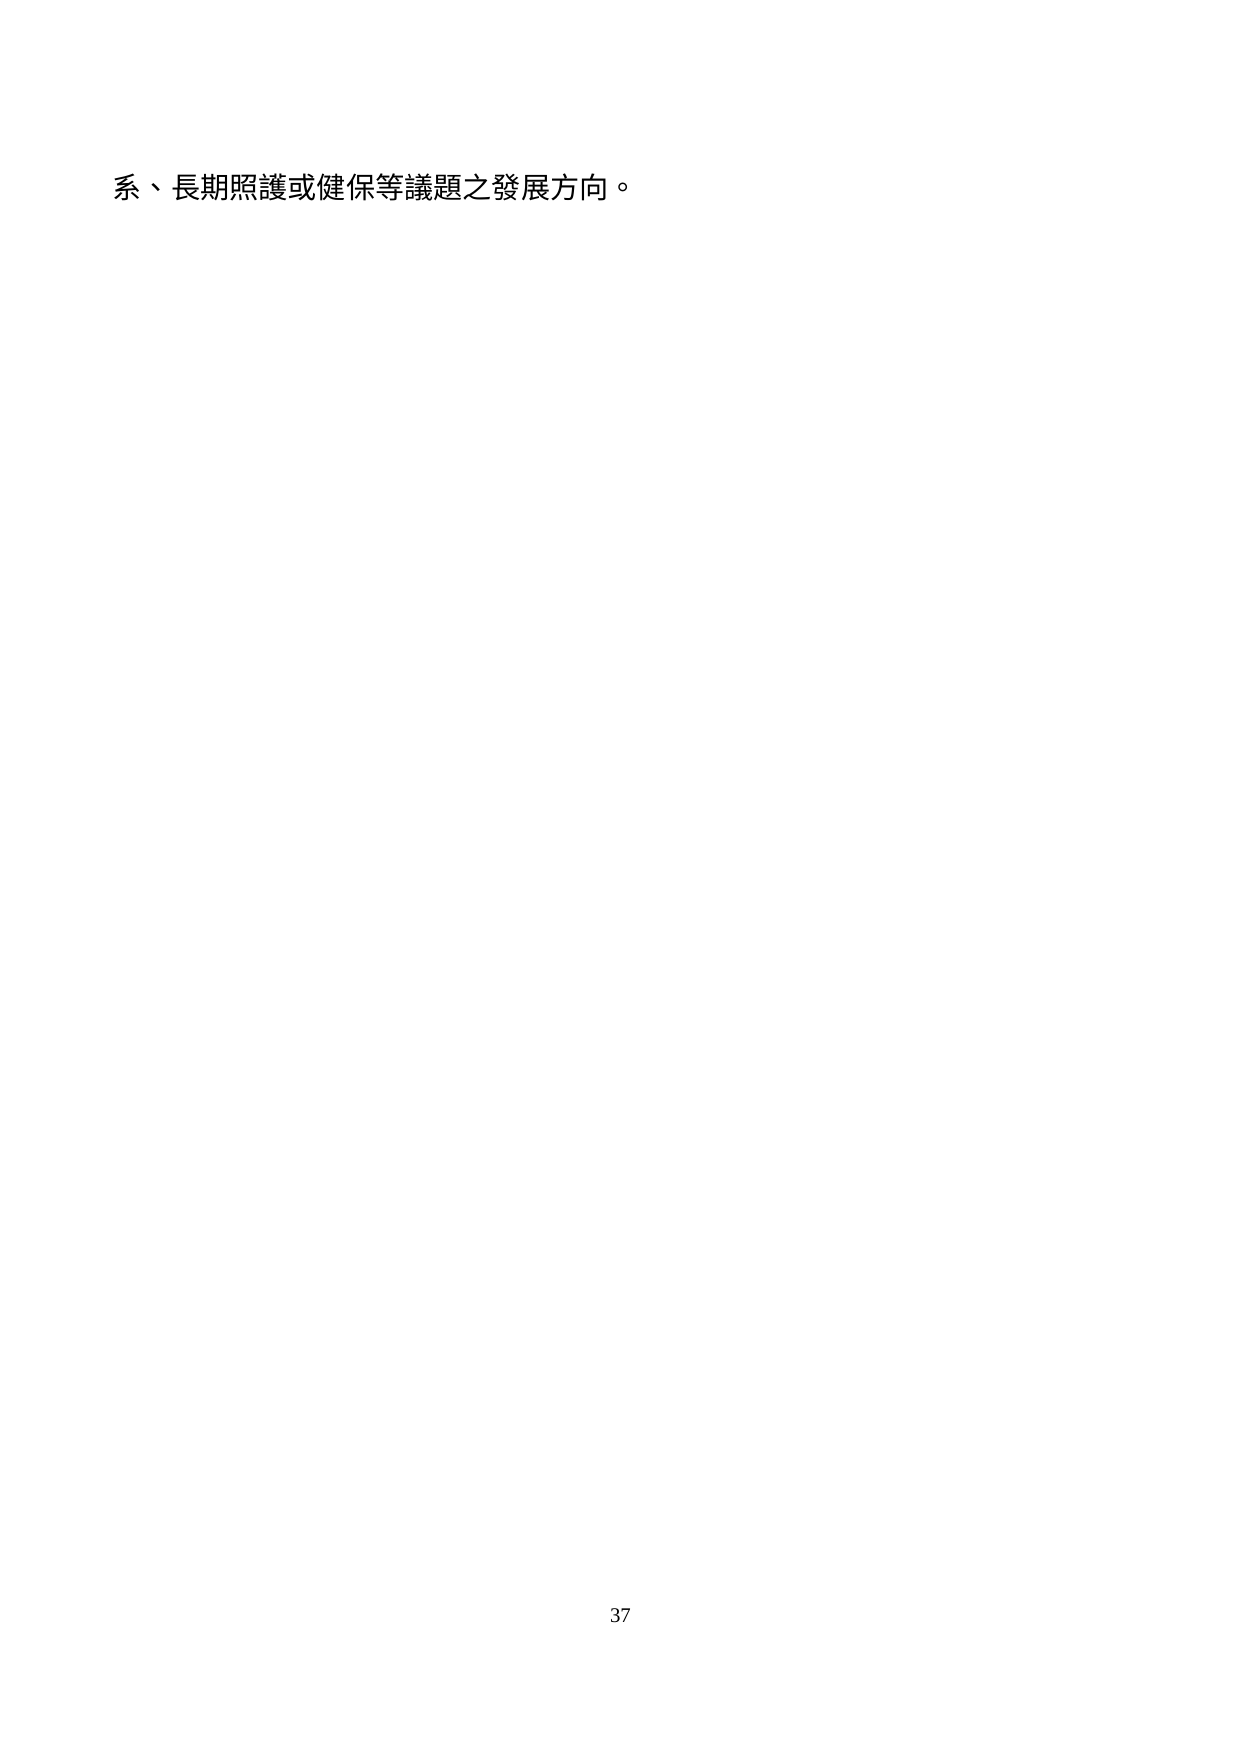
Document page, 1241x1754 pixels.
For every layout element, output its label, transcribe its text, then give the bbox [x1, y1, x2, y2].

text 系、長期照護或健保等議題之發展方向。 [112, 164, 1128, 207]
